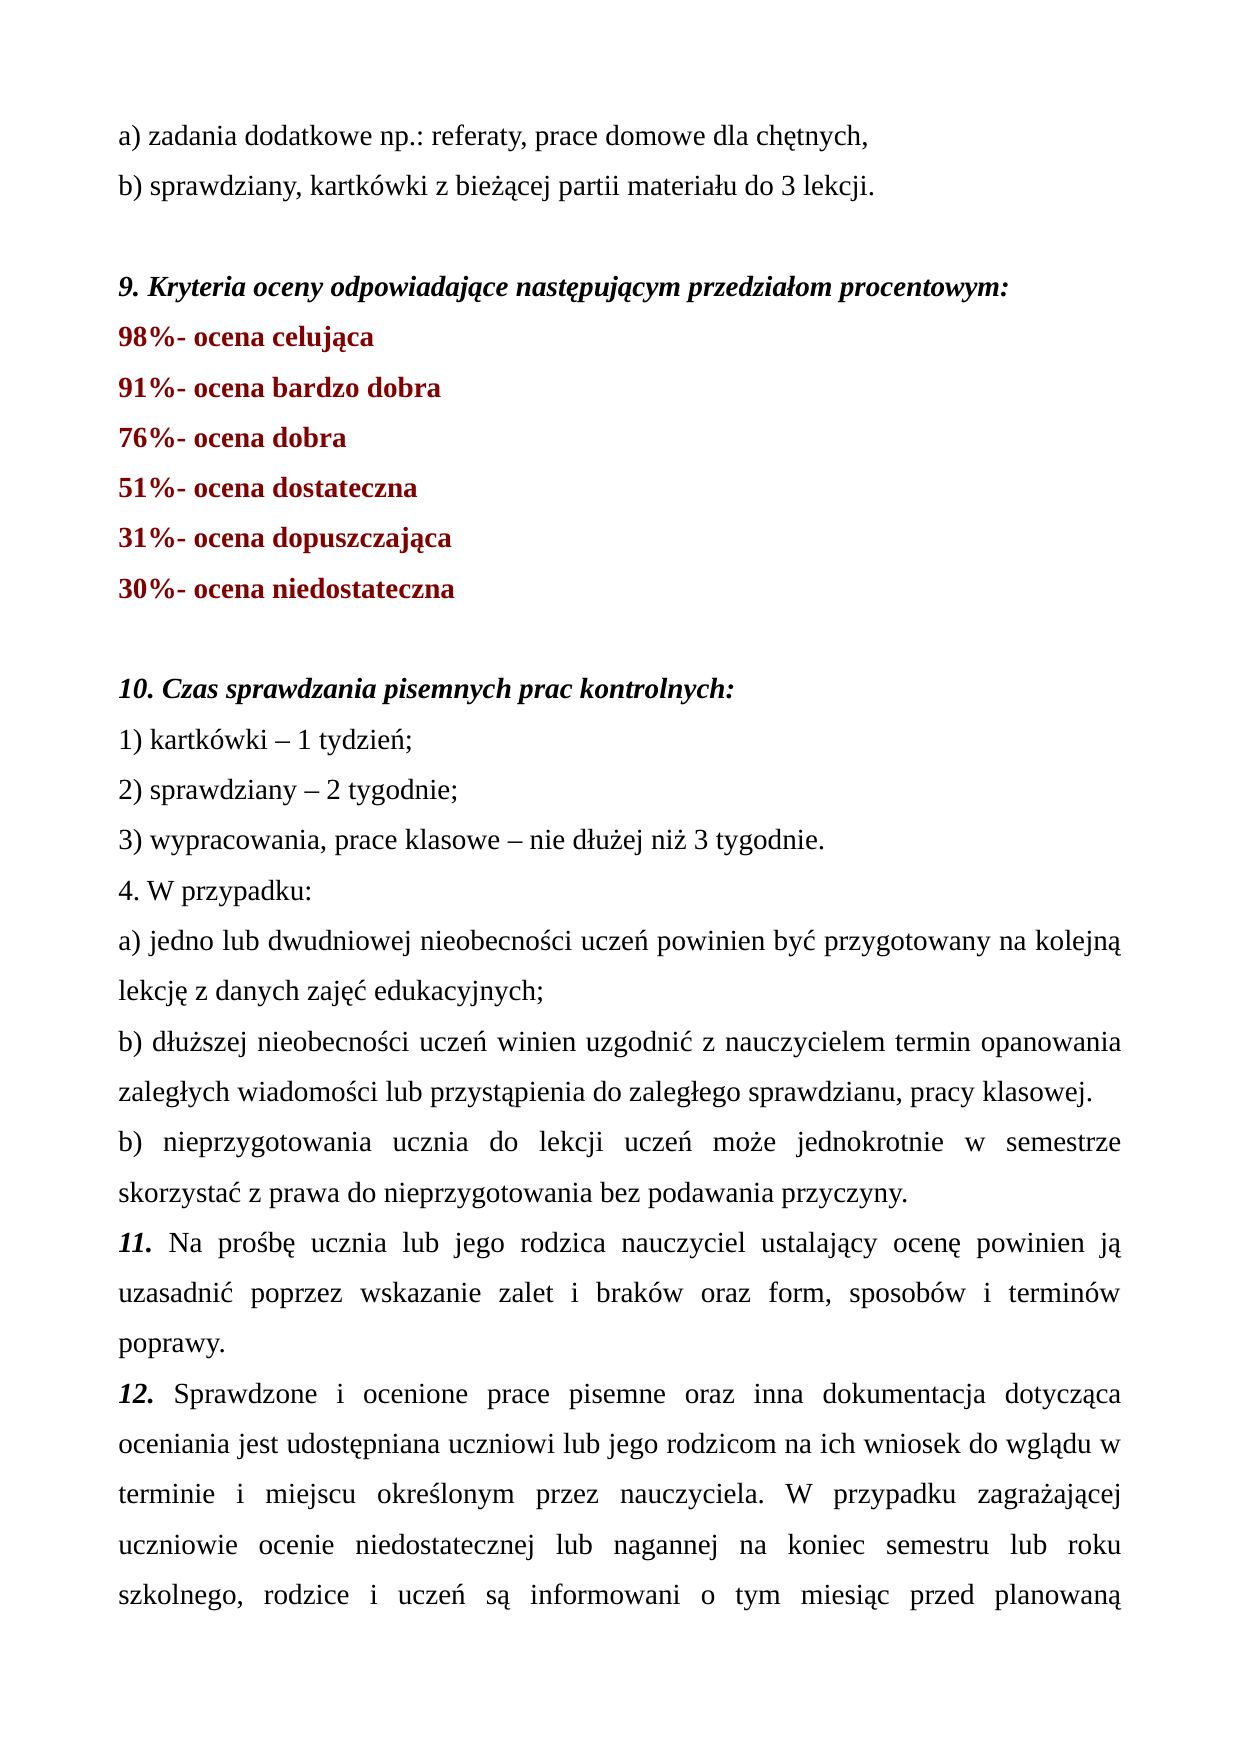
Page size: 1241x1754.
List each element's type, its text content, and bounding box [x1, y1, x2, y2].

text 2) sprawdziany – 2 tygodnie; [118, 772, 1122, 806]
text 30%- ocena niedostateczna [118, 571, 1122, 604]
text 31%- ocena dopuszczająca [118, 521, 1122, 554]
text b) nieprzygotowania ucznia do lekcji uczeń może jednokrotnie w semestrze skorzystać z prawa do nieprzygotowania bez podawania przyczyny. [118, 1124, 1122, 1208]
text 9. Kryteria oceny odpowiadające następującym przedziałom procentowym: [118, 269, 1122, 303]
text b) dłuższej nieobecności uczeń winien uzgodnić z nauczycielem termin opanowania zaległych wiadomości lub przystąpienia do zaległego sprawdzianu, pracy klasowej. [118, 1024, 1122, 1108]
text 10. Czas sprawdzania pisemnych prac kontrolnych: [118, 672, 1122, 705]
text 12. Sprawdzone i ocenione prace pisemne oraz inna dokumentacja dotycząca oceniania jest udostępniana uczniowi lub jego rodzicom na ich wniosek do wglądu w terminie i miejscu określonym przez nauczyciela. W przypadku zagrażającej uczniowie ocenie niedostatecznej lub nagannej na koniec semestru lub roku szkolnego, rodzice i uczeń są informowani o tym miesiąc przed planowaną [118, 1376, 1122, 1611]
text 51%- ocena dostateczna [118, 470, 1122, 504]
text a) jedno lub dwudniowej nieobecności uczeń powinien być przygotowany na kolejną lekcję z danych zajęć edukacyjnych; [118, 923, 1122, 1007]
text 98%- ocena celująca [118, 319, 1122, 353]
text a) zadania dodatkowe np.: referaty, prace domowe dla chętnych, [118, 118, 1122, 152]
text 76%- ocena dobra [118, 420, 1122, 453]
text 11. Na prośbę ucznia lub jego rodzica nauczyciel ustalający ocenę powinien ją uzasadnić poprzez wskazanie zalet i braków oraz form, sposobów i terminów poprawy. [118, 1225, 1122, 1359]
text 1) kartkówki – 1 tydzień; [118, 722, 1122, 755]
text 91%- ocena bardzo dobra [118, 370, 1122, 403]
text b) sprawdziany, kartkówki z bieżącej partii materiału do 3 lekcji. [118, 168, 1122, 202]
text 3) wypracowania, prace klasowe – nie dłużej niż 3 tygodnie. [118, 822, 1122, 856]
text 4. W przypadku: [118, 873, 1122, 906]
